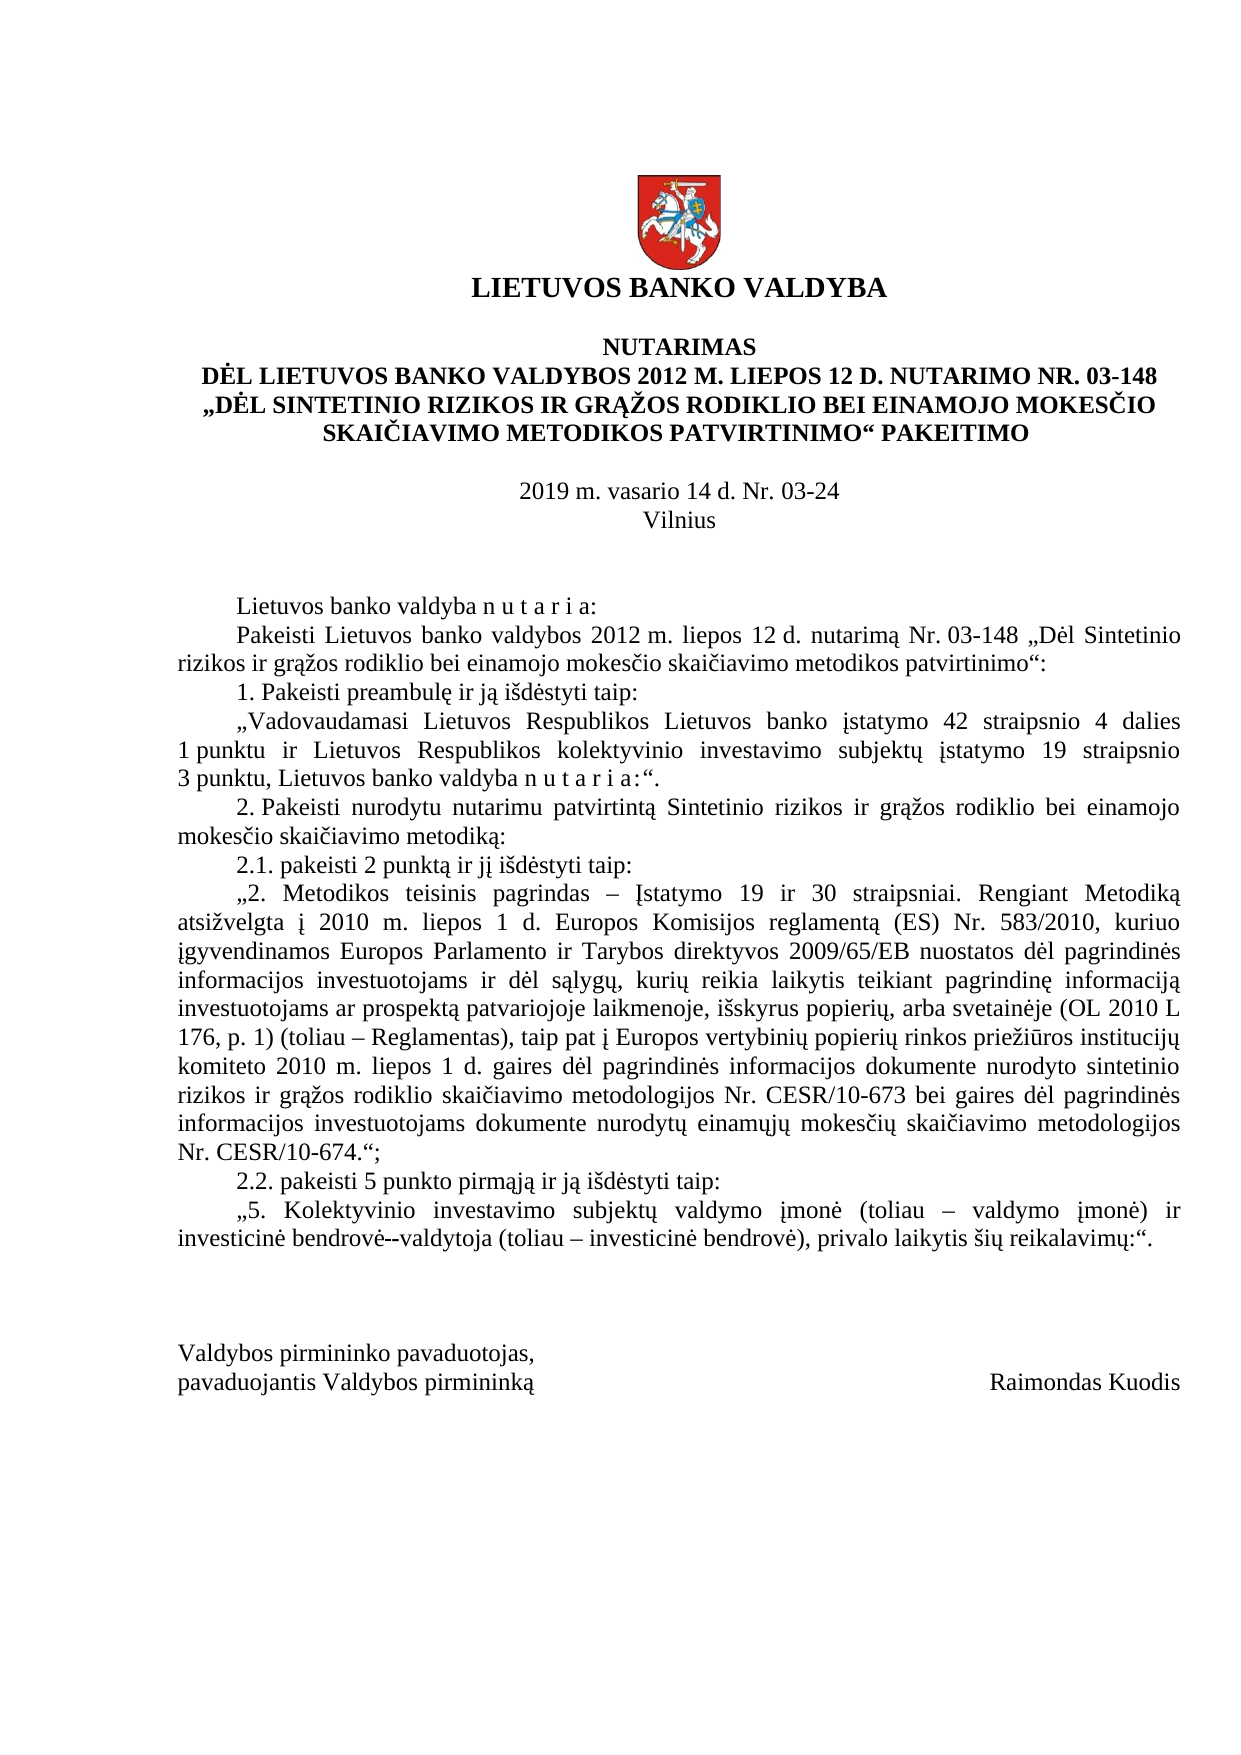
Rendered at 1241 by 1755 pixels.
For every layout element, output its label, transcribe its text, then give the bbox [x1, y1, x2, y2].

text „2. Metodikos teisinis pagrindas – Įstatymo 19 ir 30 straipsniai. Rengiant Metodiką atsižvelgta į 2010 m. liepos 1 d. Europos Komisijos reglamentą (ES) Nr. 583/2010, kuriuo įgyvendinamos Europos Parlamento ir Tarybos direktyvos 2009/65/EB nuostatos dėl pagrindinės informacijos investuotojams ir dėl sąlygų, kurių reikia laikytis teikiant pagrindinę informaciją investuotojams ar prospektą patvariojoje laikmenoje, išskyrus popierių, arba svetainėje (OL 2010 L 176, p. 1) (toliau – Reglamentas), taip pat į Europos vertybinių popierių rinkos priežiūros institucijų komiteto 2010 m. liepos 1 d. gaires dėl pagrindinės informacijos dokumente nurodyto sintetinio rizikos ir grąžos rodiklio skaičiavimo metodologijos Nr. CESR/10-673 bei gaires dėl pagrindinės informacijos investuotojams dokumente nurodytų einamųjų mokesčių skaičiavimo metodologijos Nr. CESR/10-674.“; [177, 878, 1181, 1166]
text pavaduojantis Valdybos pirmininką Raimondas Kuodis [177, 1367, 1181, 1396]
text NUTARIMAS [177, 332, 1181, 361]
text 2. Pakeisti nurodytu nutarimu patvirtintą Sintetinio rizikos ir grąžos rodiklio bei einamojo mokesčio skaičiavimo metodiką: [177, 792, 1181, 850]
text Lietuvos banko valdyba n u t a r i a: [177, 591, 1181, 620]
text 2019 m. vasario 14 d. Nr. 03-24 [177, 476, 1181, 505]
text Vilnius [177, 505, 1181, 533]
text „Vadovaudamasi Lietuvos Respublikos Lietuvos banko įstatymo 42 straipsnio 4 dalies 1 punktu ir Lietuvos Respublikos kolektyvinio investavimo subjektų įstatymo 19 straipsnio 3 punktu, Lietuvos banko valdyba nutaria:“. [177, 706, 1181, 792]
text „5. Kolektyvinio investavimo subjektų valdymo įmonė (toliau – valdymo įmonė) ir investicinė bendrovė -valdytoja (toliau – investicinė bendrovė), privalo laikytis šių reikalavimų:“. [177, 1195, 1181, 1252]
text LIETUVOS BANKO VALDYBA [177, 270, 1181, 303]
text 1. Pakeisti preambulę ir ją išdėstyti taip: [177, 677, 1181, 706]
text 2.2. pakeisti 5 punkto pirmąją ir ją išdėstyti taip: [177, 1166, 1181, 1195]
text Valdybos pirmininko pavaduotojas, [177, 1338, 1181, 1367]
text DĖL LIETUVOS BANKO VALDYBOS 2012 M. LIEPOS 12 D. NUTARIMO NR. 03-148 „DĖL SINTETINIO RIZIKOS IR GRĄŽOS RODIKLIO BEI EINAMOJO MOKESČIO SKAIČIAVIMO METODIKOS PATVIRTINIMO“ PAKEITIMO [177, 361, 1181, 447]
text 2.1. pakeisti 2 punktą ir jį išdėstyti taip: [177, 850, 1181, 878]
text Pakeisti Lietuvos banko valdybos 2012 m. liepos 12 d. nutarimą Nr. 03-148 „Dėl Sintetinio rizikos ir grąžos rodiklio bei einamojo mokesčio skaičiavimo metodikos patvirtinimo“: [177, 620, 1181, 677]
